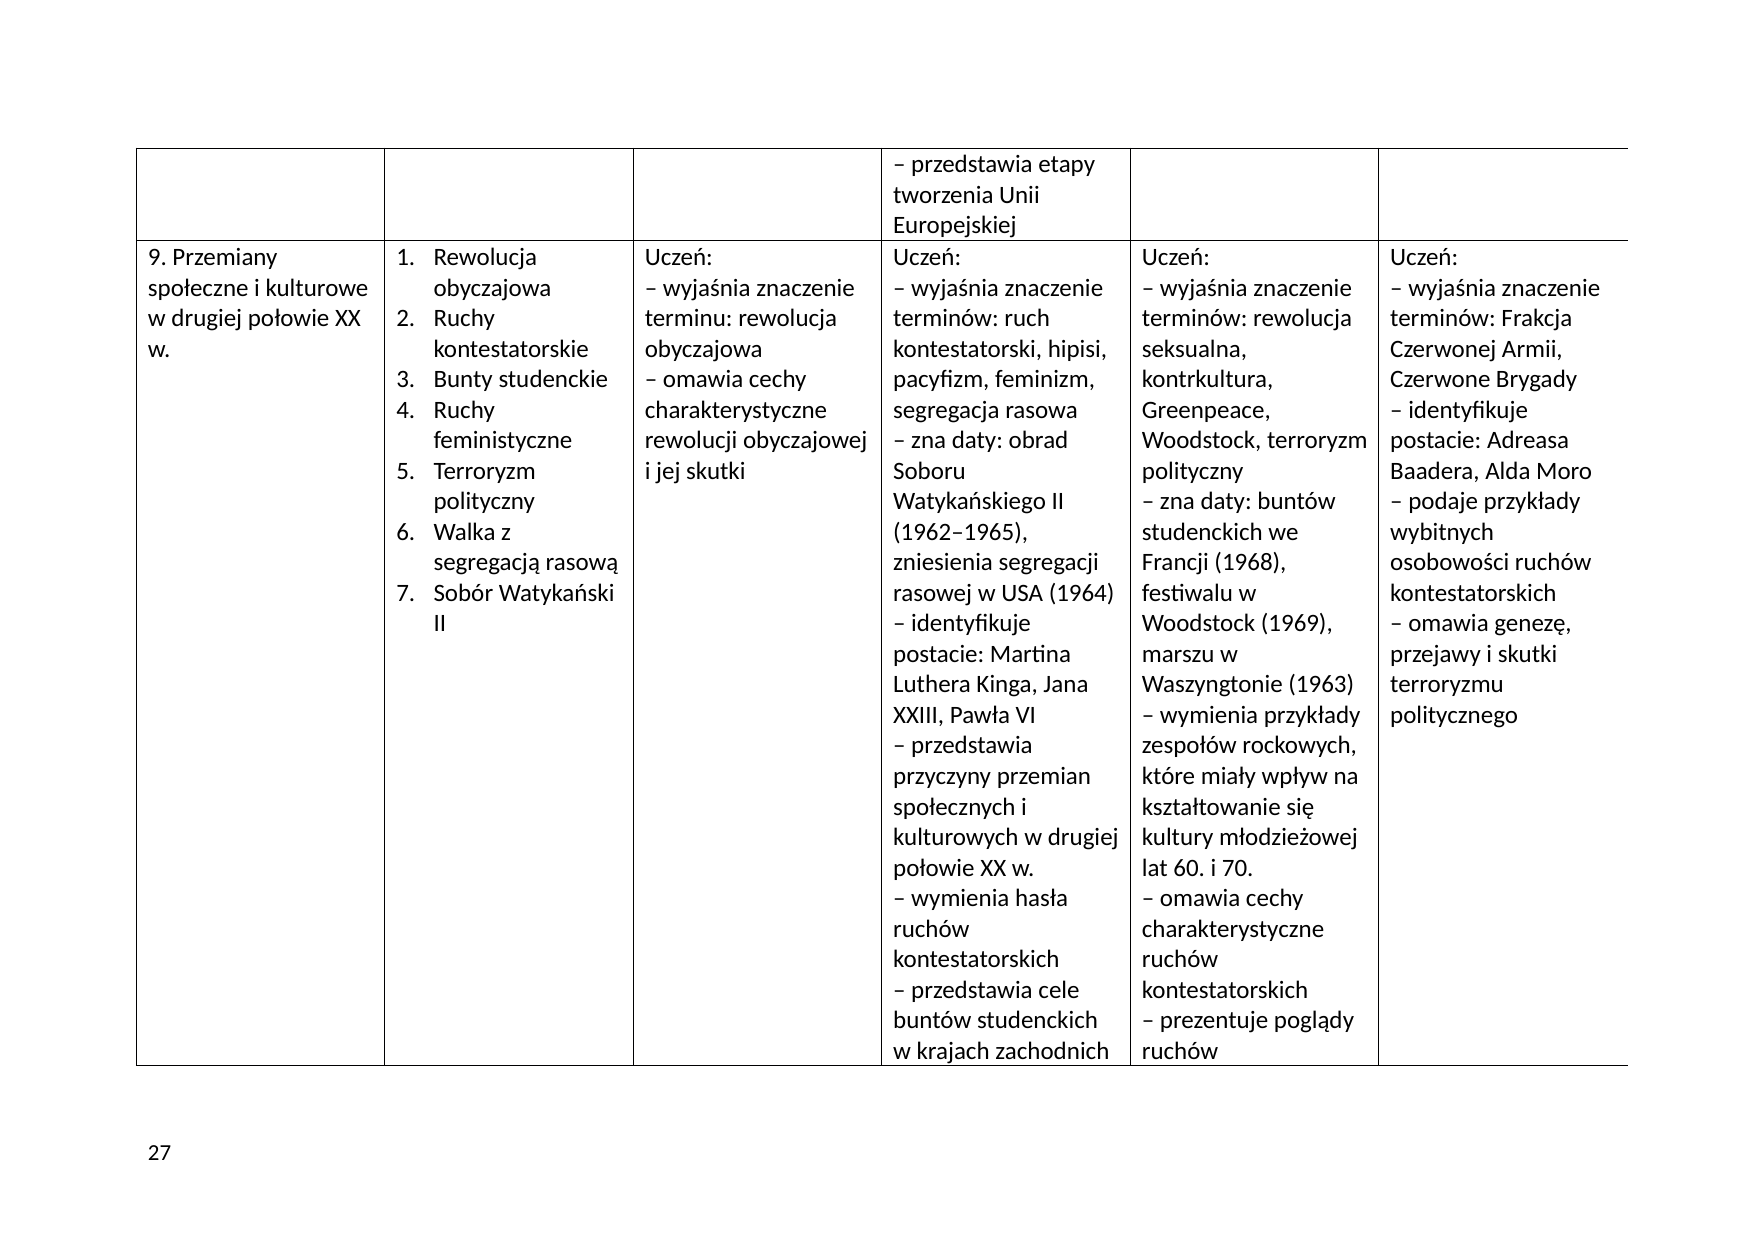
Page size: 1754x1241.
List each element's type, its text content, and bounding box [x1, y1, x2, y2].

table_cell Uczeń: – wyjaśnia znaczenie terminów: ruch kontestatorski, hipisi, pacyfizm, feminizm, segregacja rasowa – zna daty: obrad Soboru Watykańskiego II (1962–1965), zniesienia segregacji rasowej w USA (1964) – identyfikuje postacie: Martina Luthera Kinga, Jana XXIII, Pawła VI – przedstawia przyczyny przemian społecznych i kulturowych w drugiej połowie XX w. – wymienia hasła ruchów kontestatorskich – przedstawia cele buntów studenckich w krajach zachodnich [882, 241, 1130, 1065]
table_cell [137, 149, 384, 240]
table_cell Uczeń: – wyjaśnia znaczenie terminu: rewolucja obyczajowa – omawia cechy charakterystyczne rewolucji obyczajowej i jej skutki [634, 241, 881, 1065]
table_cell Demokratyzacja Europy Zachodniej Upadek europejskich dyktatur Początek integracji europejskiej Od EWG do Unii Europejskiej [385, 149, 633, 240]
table_cell Rewolucja obyczajowa Ruchy kontestatorskie Bunty studenckie Ruchy feministyczne Terroryzm polityczny Walka z segregacją rasową Sobór Watykański II [385, 241, 633, 1065]
table_cell [1379, 149, 1628, 240]
table_cell Uczeń: – wyjaśnia znaczenie terminów: rewolucja seksualna, kontrkultura, Greenpeace, Woodstock, terroryzm polityczny – zna daty: buntów studenckich we Francji (1968), festiwalu w Woodstock (1969), marszu w Waszyngtonie (1963) – wymienia przykłady zespołów rockowych, które miały wpływ na kształtowanie się kultury młodzieżowej lat 60. i 70. – omawia cechy charakterystyczne ruchów kontestatorskich – prezentuje poglądy ruchów [1131, 241, 1378, 1065]
table_cell – przedstawia etapy tworzenia Unii Europejskiej [882, 149, 1130, 240]
table_cell Uczeń: – wyjaśnia znaczenie terminów: Frakcja Czerwonej Armii, Czerwone Brygady – identyfikuje postacie: Adreasa Baadera, Alda Moro – podaje przykłady wybitnych osobowości ruchów kontestatorskich – omawia genezę, przejawy i skutki terroryzmu politycznego [1379, 241, 1628, 1065]
table_cell [1131, 149, 1378, 240]
table_cell 9. Przemiany społeczne i kulturowe w drugiej połowie XX w. [137, 241, 384, 1065]
table_cell [634, 149, 881, 240]
